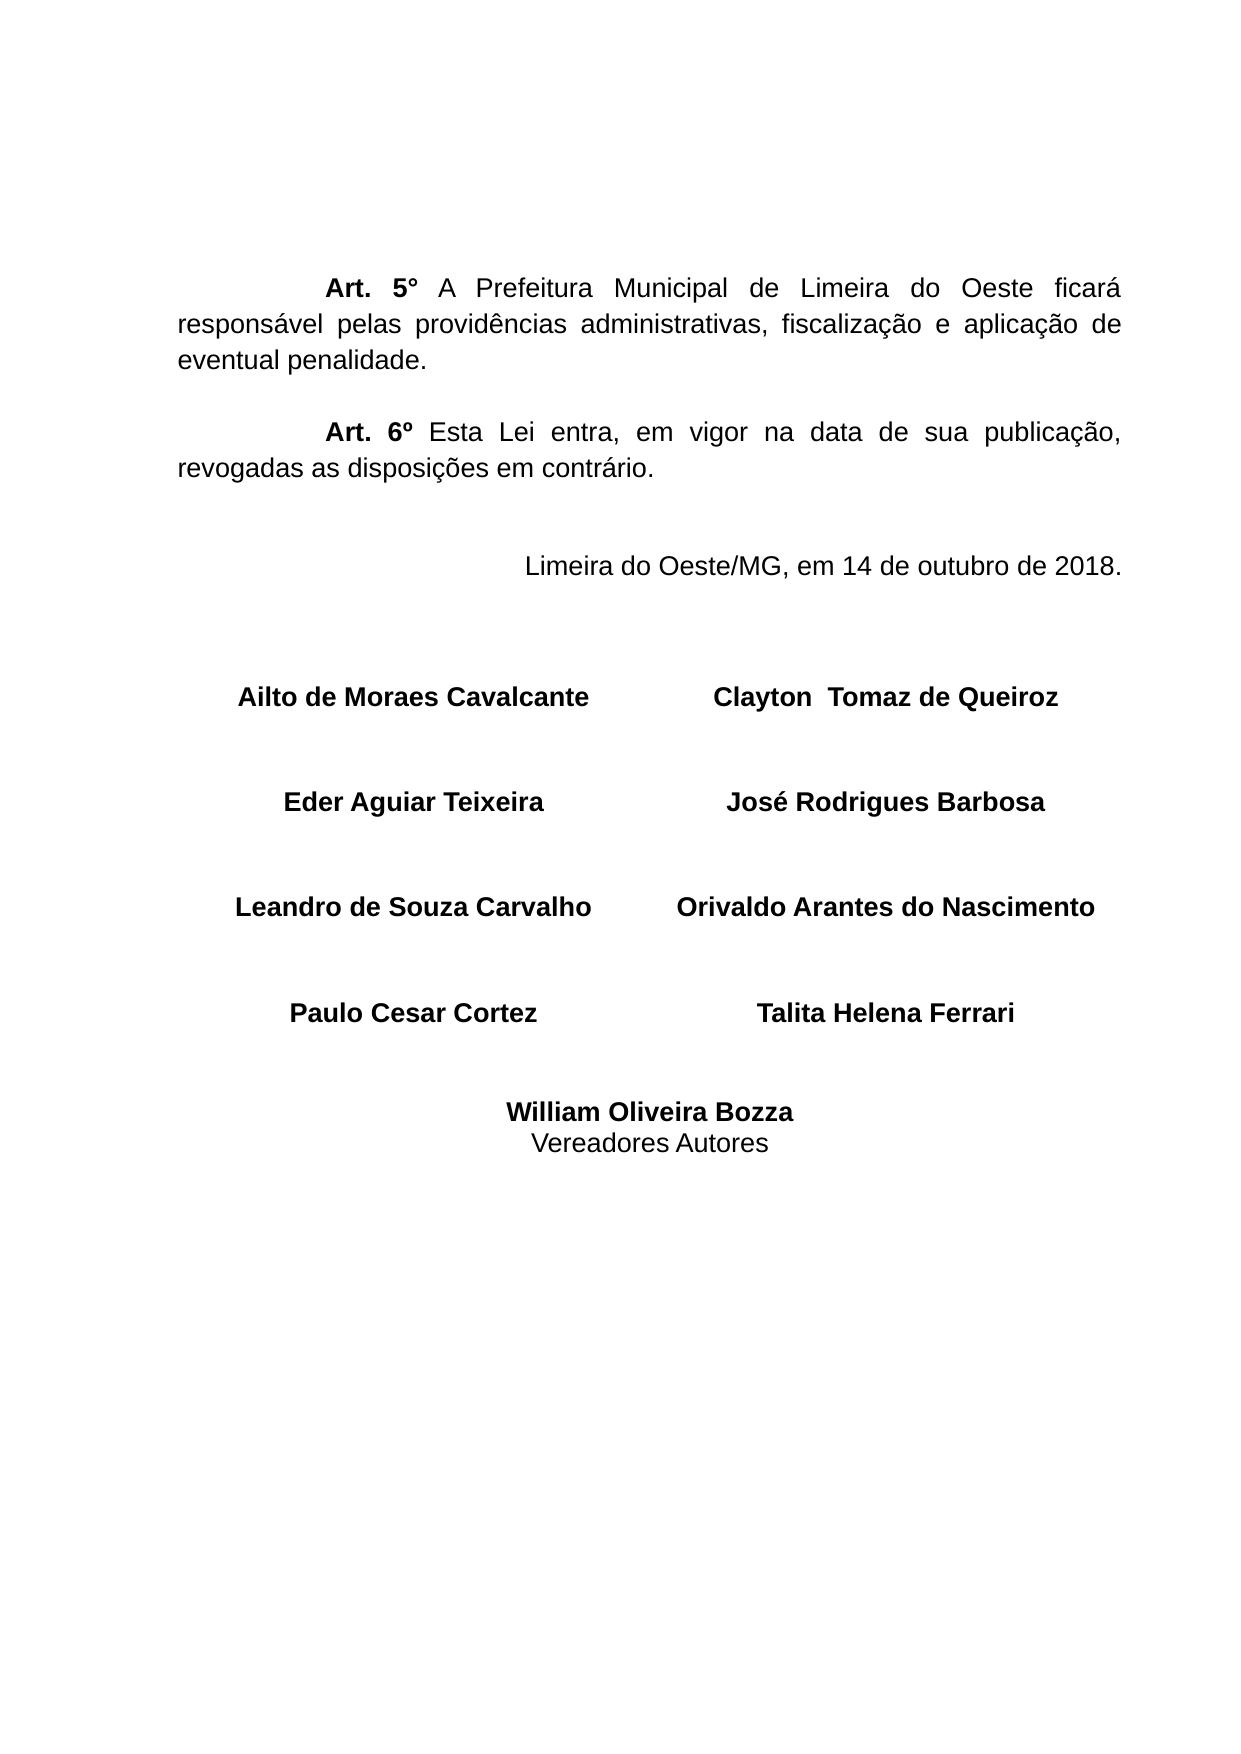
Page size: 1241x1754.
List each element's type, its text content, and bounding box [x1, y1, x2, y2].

table_cell Paulo Cesar Cortez [177, 991, 649, 1034]
text Limeira do Oeste/MG, em 14 de outubro de 2018. [177, 550, 1122, 582]
table_cell Leandro de Souza Carvalho [177, 886, 649, 991]
table_header Ailto de Moraes Cavalcante [177, 675, 649, 781]
table_cell Orivaldo Arantes do Nascimento [650, 886, 1122, 991]
table_header Clayton Tomaz de Queiroz [650, 675, 1122, 781]
text Art. 5° A Prefeitura Municipal de Limeira do Oeste ficará responsável pelas providências administrativas, fiscalização e aplicação de eventual penalidade. [177, 272, 1122, 375]
table_cell Talita Helena Ferrari [650, 991, 1122, 1034]
table_cell José Rodrigues Barbosa [650, 781, 1122, 886]
table_cell Eder Aguiar Teixeira [177, 781, 649, 886]
text Vereadores Autores [177, 1127, 1122, 1159]
text William Oliveira Bozza [177, 1096, 1122, 1127]
text Art. 6º Esta Lei entra, em vigor na data de sua publicação, revogadas as disposições em contrário. [177, 416, 1122, 483]
